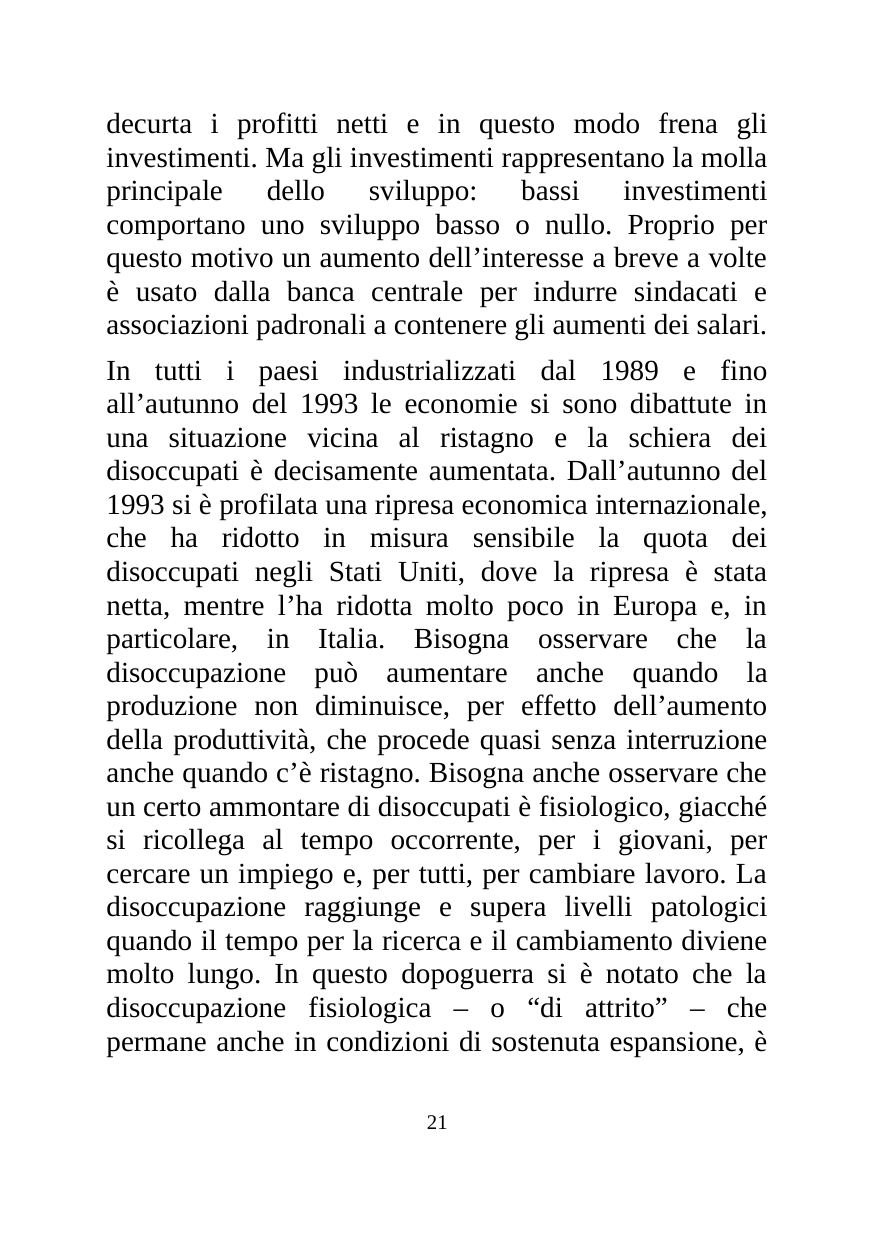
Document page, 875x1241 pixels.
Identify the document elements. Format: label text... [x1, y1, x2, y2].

text decurta i profitti netti e in questo modo frena gli investimenti. Ma gli investimenti rappresentano la molla principale dello sviluppo: bassi investimenti comportano uno sviluppo basso o nullo. Proprio per questo motivo un aumento dell’interesse a breve a volte è usato dalla banca centrale per indurre sindacati e associazioni padronali a contenere gli aumenti dei salari. [106, 106, 768, 341]
text In tutti i paesi industrializzati dal 1989 e fino all’autunno del 1993 le economie si sono dibattute in una situazione vicina al ristagno e la schiera dei disoccupati è decisamente aumentata. Dall’autunno del 1993 si è profilata una ripresa economica internazionale, che ha ridotto in misura sensibile la quota dei disoccupati negli Stati Uniti, dove la ripresa è stata netta, mentre l’ha ridotta molto poco in Europa e, in particolare, in Italia. Bisogna osservare che la disoccupazione può aumentare anche quando la produzione non diminuisce, per effetto dell’aumento della produttività, che procede quasi senza interruzione anche quando c’è ristagno. Bisogna anche osservare che un certo ammontare di disoccupati è fisiologico, giacché si ricollega al tempo occorrente, per i giovani, per cercare un impiego e, per tutti, per cambiare lavoro. La disoccupazione raggiunge e supera livelli patologici quando il tempo per la ricerca e il cambiamento diviene molto lungo. In questo dopoguerra si è notato che la disoccupazione fisiologica – o “di attrito” – che permane anche in condizioni di sostenuta espansione, è [106, 353, 768, 1057]
